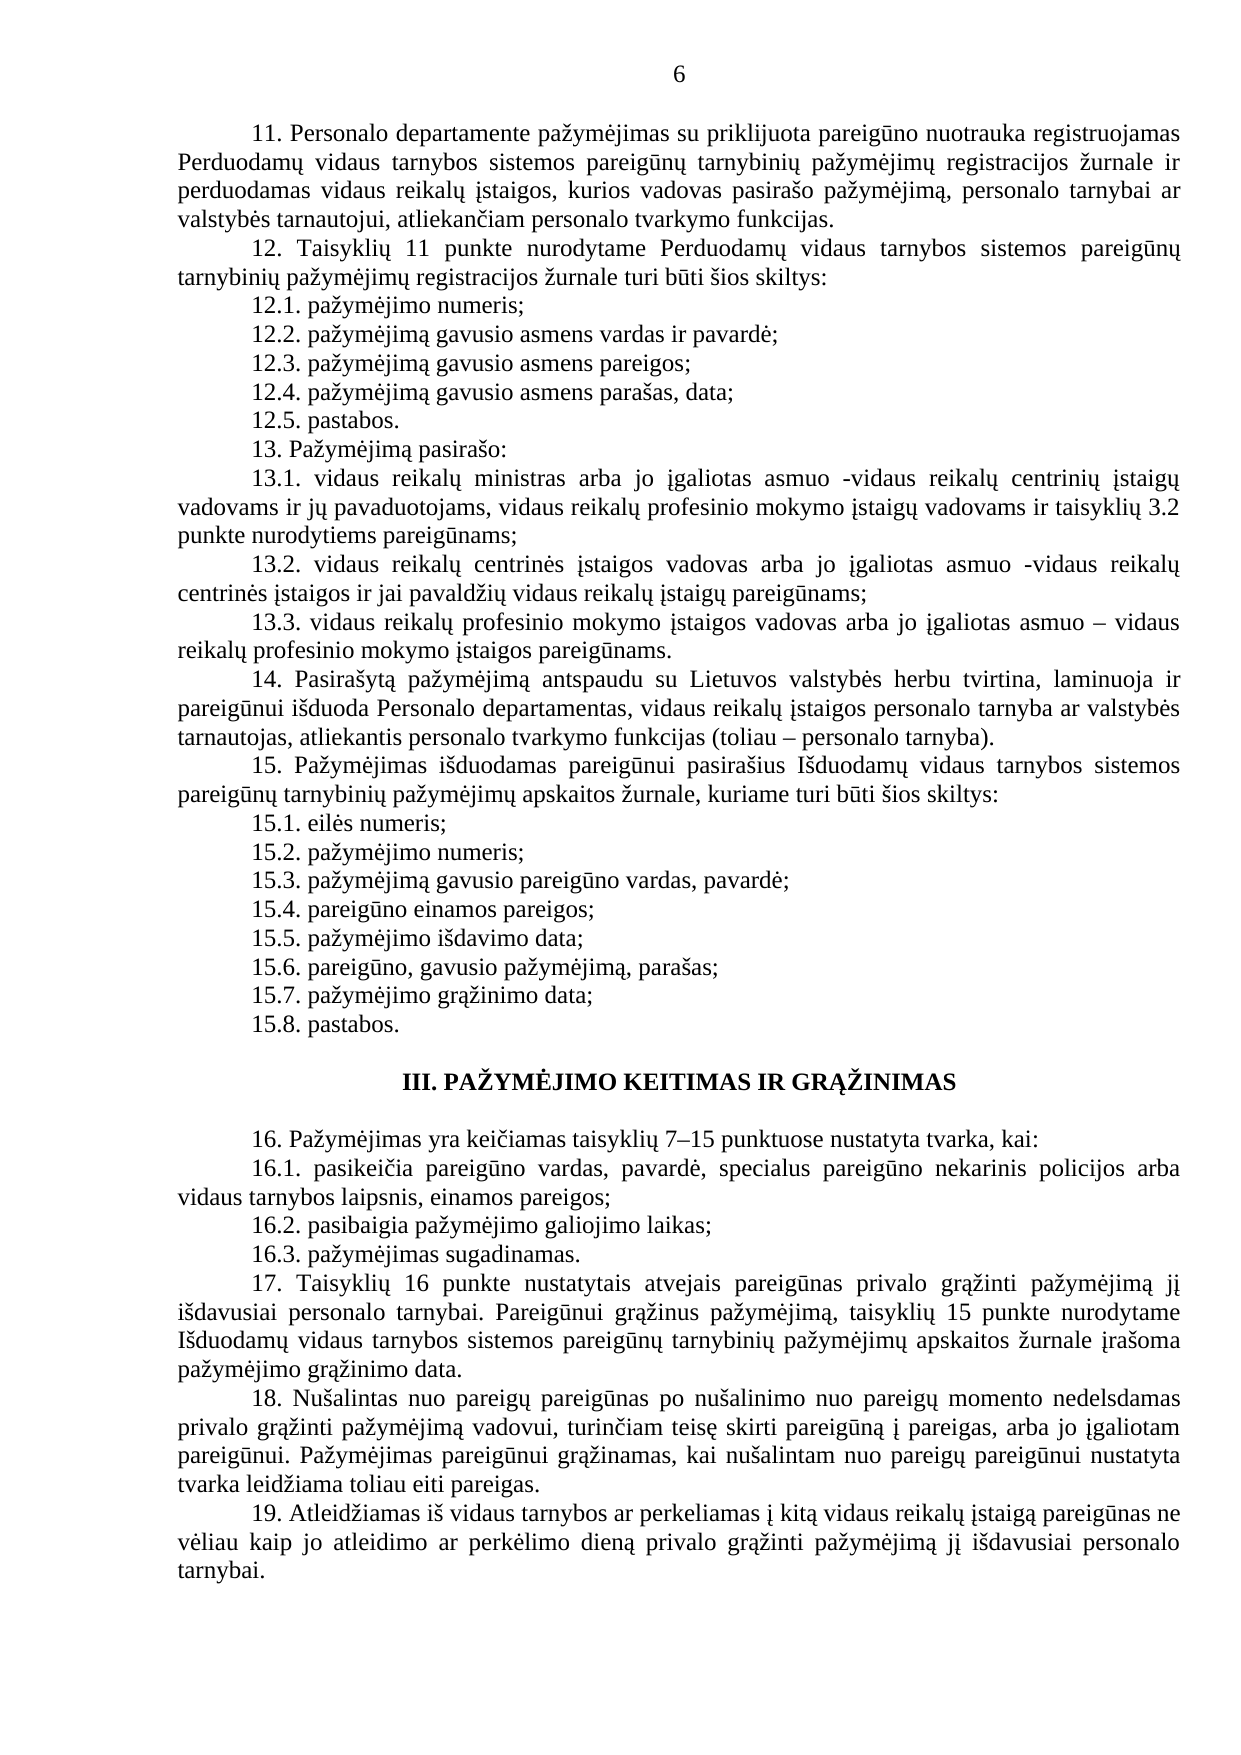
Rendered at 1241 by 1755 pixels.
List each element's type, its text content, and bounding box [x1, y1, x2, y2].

text 15.1. eilės numeris; [177, 808, 1181, 837]
text 15.6. pareigūno, gavusio pažymėjimą, parašas; [177, 952, 1181, 981]
text 18. Nušalintas nuo pareigų pareigūnas po nušalinimo nuo pareigų momento nedelsdamas privalo grąžinti pažymėjimą vadovui, turinčiam teisę skirti pareigūną į pareigas, arba jo įgaliotam pareigūnui. Pažymėjimas pareigūnui grąžinamas, kai nušalintam nuo pareigų pareigūnui nustatyta tvarka leidžiama toliau eiti pareigas. [177, 1383, 1181, 1498]
text 15.8. pastabos. [177, 1009, 1181, 1038]
text 12.5. pastabos. [177, 406, 1181, 434]
text 11. Personalo departamente pažymėjimas su priklijuota pareigūno nuotrauka registruojamas Perduodamų vidaus tarnybos sistemos pareigūnų tarnybinių pažymėjimų registracijos žurnale ir perduodamas vidaus reikalų įstaigos, kurios vadovas pasirašo pažymėjimą, personalo tarnybai ar valstybės tarnautojui, atliekančiam personalo tvarkymo funkcijas. [177, 118, 1181, 233]
text 15. Pažymėjimas išduodamas pareigūnui pasirašius Išduodamų vidaus tarnybos sistemos pareigūnų tarnybinių pažymėjimų apskaitos žurnale, kuriame turi būti šios skiltys: [177, 751, 1181, 808]
text III. PAŽYMĖJIMO KEITIMAS IR GRĄŽINIMAS [177, 1067, 1181, 1096]
text 13.1. vidaus reikalų ministras arba jo įgaliotas asmuo -vidaus reikalų centrinių įstaigų vadovams ir jų pavaduotojams, vidaus reikalų profesinio mokymo įstaigų vadovams ir taisyklių 3.2 punkte nurodytiems pareigūnams; [177, 463, 1181, 549]
text 16.1. pasikeičia pareigūno vardas, pavardė, specialus pareigūno nekarinis policijos arba vidaus tarnybos laipsnis, einamos pareigos; [177, 1153, 1181, 1211]
text 13.2. vidaus reikalų centrinės įstaigos vadovas arba jo įgaliotas asmuo -vidaus reikalų centrinės įstaigos ir jai pavaldžių vidaus reikalų įstaigų pareigūnams; [177, 549, 1181, 607]
text 16.3. pažymėjimas sugadinamas. [177, 1239, 1181, 1268]
text 15.4. pareigūno einamos pareigos; [177, 894, 1181, 923]
text 15.5. pažymėjimo išdavimo data; [177, 923, 1181, 952]
text 12.4. pažymėjimą gavusio asmens parašas, data; [177, 377, 1181, 406]
text 16.2. pasibaigia pažymėjimo galiojimo laikas; [177, 1211, 1181, 1239]
text 13. Pažymėjimą pasirašo: [177, 434, 1181, 463]
text 12. Taisyklių 11 punkte nurodytame Perduodamų vidaus tarnybos sistemos pareigūnų tarnybinių pažymėjimų registracijos žurnale turi būti šios skiltys: [177, 233, 1181, 291]
text 12.1. pažymėjimo numeris; [177, 291, 1181, 319]
text 15.2. pažymėjimo numeris; [177, 837, 1181, 866]
text 15.3. pažymėjimą gavusio pareigūno vardas, pavardė; [177, 866, 1181, 894]
text 14. Pasirašytą pažymėjimą antspaudu su Lietuvos valstybės herbu tvirtina, laminuoja ir pareigūnui išduoda Personalo departamentas, vidaus reikalų įstaigos personalo tarnyba ar valstybės tarnautojas, atliekantis personalo tvarkymo funkcijas (toliau – personalo tarnyba). [177, 664, 1181, 751]
text 17. Taisyklių 16 punkte nustatytais atvejais pareigūnas privalo grąžinti pažymėjimą jį išdavusiai personalo tarnybai. Pareigūnui grąžinus pažymėjimą, taisyklių 15 punkte nurodytame Išduodamų vidaus tarnybos sistemos pareigūnų tarnybinių pažymėjimų apskaitos žurnale įrašoma pažymėjimo grąžinimo data. [177, 1268, 1181, 1383]
text 12.3. pažymėjimą gavusio asmens pareigos; [177, 348, 1181, 377]
text 19. Atleidžiamas iš vidaus tarnybos ar perkeliamas į kitą vidaus reikalų įstaigą pareigūnas ne vėliau kaip jo atleidimo ar perkėlimo dieną privalo grąžinti pažymėjimą jį išdavusiai personalo tarnybai. [177, 1498, 1181, 1584]
text 15.7. pažymėjimo grąžinimo data; [177, 981, 1181, 1009]
text 12.2. pažymėjimą gavusio asmens vardas ir pavardė; [177, 319, 1181, 348]
text 16. Pažymėjimas yra keičiamas taisyklių 7–15 punktuose nustatyta tvarka, kai: [177, 1124, 1181, 1153]
text 13.3. vidaus reikalų profesinio mokymo įstaigos vadovas arba jo įgaliotas asmuo – vidaus reikalų profesinio mokymo įstaigos pareigūnams. [177, 607, 1181, 664]
